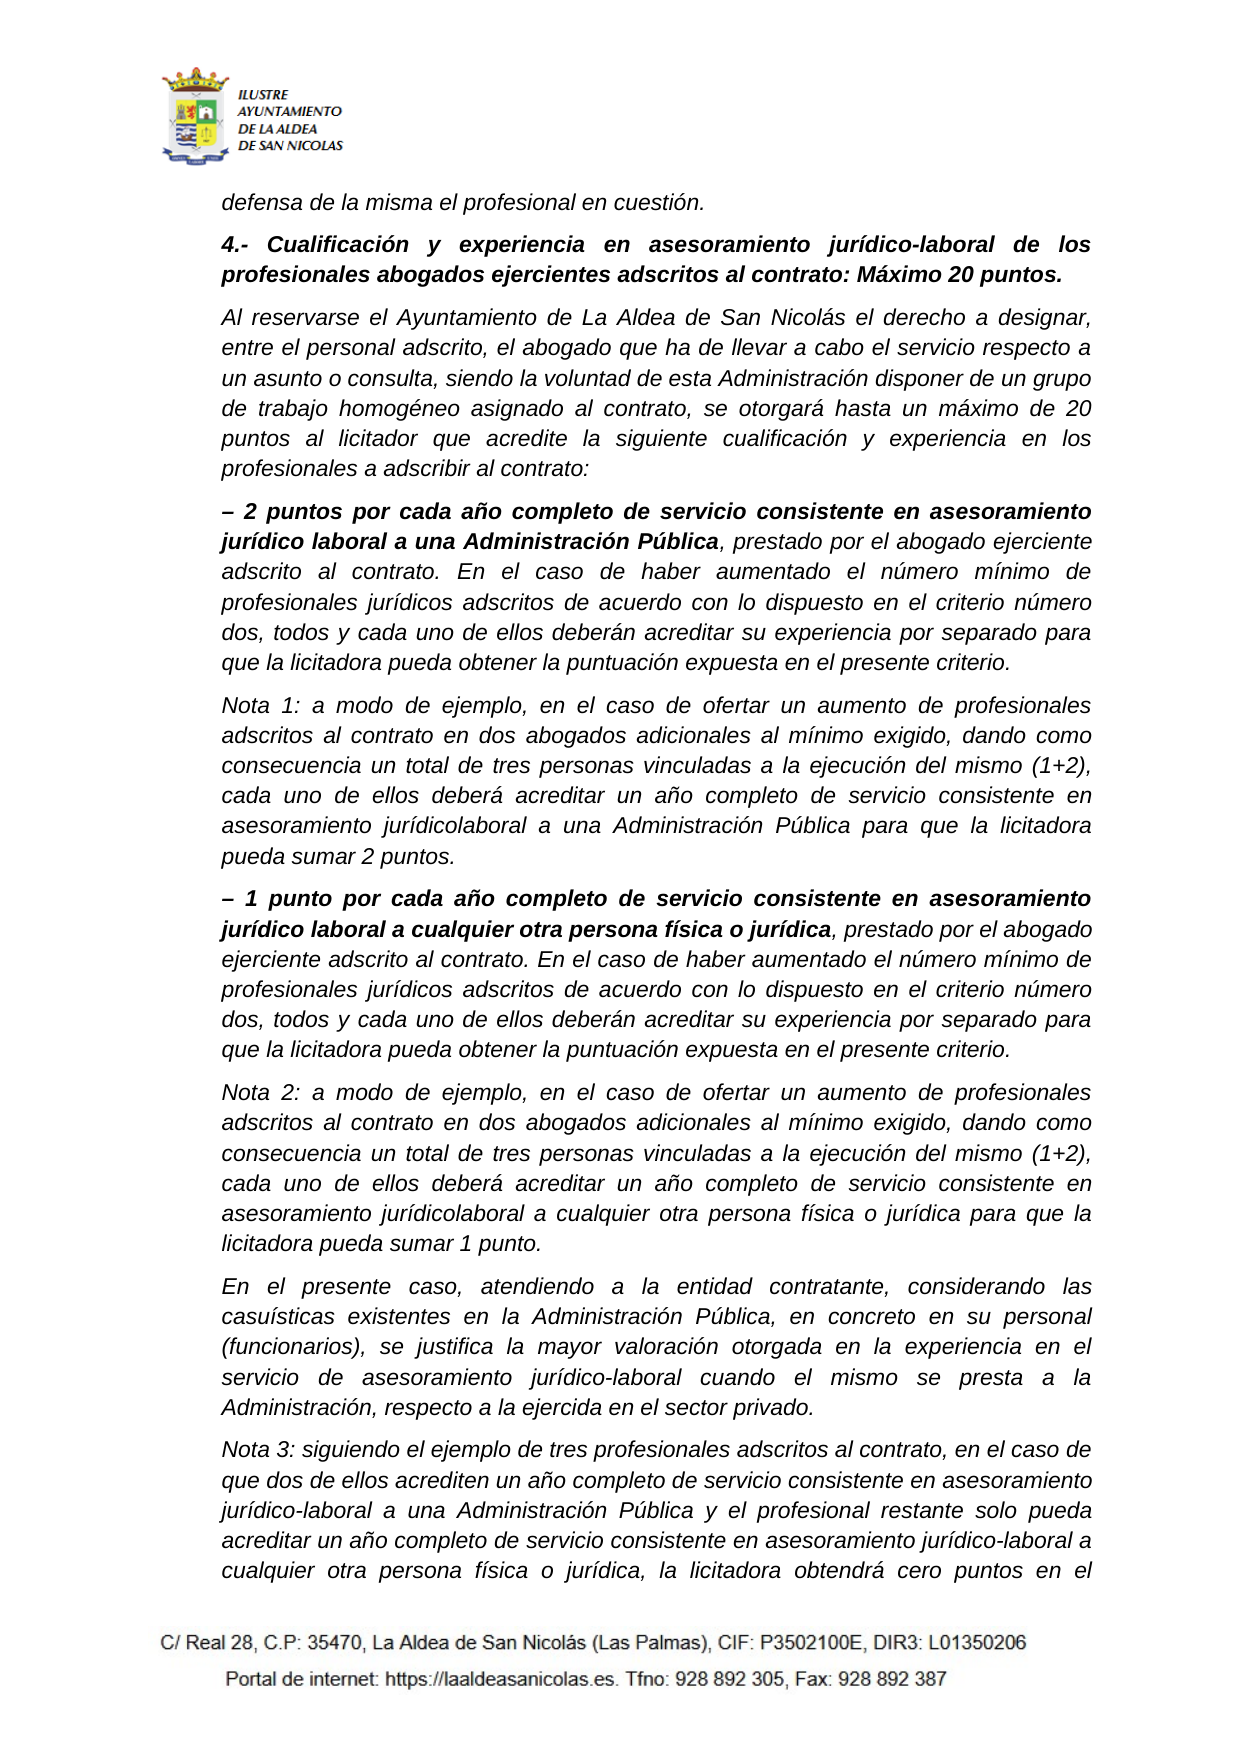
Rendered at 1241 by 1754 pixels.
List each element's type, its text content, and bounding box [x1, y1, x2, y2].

text Nota 3: siguiendo el ejemplo de tres profesionales adscritos al contrato, en el caso de que dos de ellos acrediten un año completo de servicio consistente en asesoramiento jurídico-laboral a una Administración Pública y el profesional restante solo pueda acreditar un año completo de servicio consistente en asesoramiento jurídico-laboral a cualquier otra persona física o jurídica, la licitadora obtendrá cero puntos en el [221, 1436, 1093, 1583]
text defensa de la misma el profesional en cuestión. [221, 188, 1093, 215]
text Nota 1: a modo de ejemplo, en el caso de ofertar un aumento de profesionales adscritos al contrato en dos abogados adicionales al mínimo exigido, dando como consecuencia un total de tres personas vinculadas a la ejecución del mismo (1+2), cada uno de ellos deberá acreditar un año completo de servicio consistente en asesoramiento jurídicolaboral a una Administración Pública para que la licitadora pueda sumar 2 puntos. [221, 692, 1093, 869]
text 4.- Cualificación y experiencia en asesoramiento jurídico-laboral de los profesionales abogados ejercientes adscritos al contrato: Máximo 20 puntos. [221, 231, 1093, 288]
text Nota 2: a modo de ejemplo, en el caso de ofertar un aumento de profesionales adscritos al contrato en dos abogados adicionales al mínimo exigido, dando como consecuencia un total de tres personas vinculadas a la ejecución del mismo (1+2), cada uno de ellos deberá acreditar un año completo de servicio consistente en asesoramiento jurídicolaboral a cualquier otra persona física o jurídica para que la licitadora pueda sumar 1 punto. [221, 1079, 1093, 1256]
text En el presente caso, atendiendo a la entidad contratante, considerando las casuísticas existentes en la Administración Pública, en concreto en su personal (funcionarios), se justifica la mayor valoración otorgada en la experiencia en el servicio de asesoramiento jurídico-laboral cuando el mismo se presta a la Administración, respecto a la ejercida en el sector privado. [221, 1273, 1093, 1420]
text – 1 punto por cada año completo de servicio consistente en asesoramiento jurídico laboral a cualquier otra persona física o jurídica, prestado por el abogado ejerciente adscrito al contrato. En el caso de haber aumentado el número mínimo de profesionales jurídicos adscritos de acuerdo con lo dispuesto en el criterio número dos, todos y cada uno de ellos deberán acreditar su experiencia por separado para que la licitadora pueda obtener la puntuación expuesta en el presente criterio. [221, 885, 1093, 1063]
text Al reservarse el Ayuntamiento de La Aldea de San Nicolás el derecho a designar, entre el personal adscrito, el abogado que ha de llevar a cabo el servicio respecto a un asunto o consulta, siendo la voluntad de esta Administración disponer de un grupo de trabajo homogéneo asignado al contrato, se otorgará hasta un máximo de 20 puntos al licitador que acredite la siguiente cualificación y experiencia en los profesionales a adscribir al contrato: [221, 304, 1093, 481]
text – 2 puntos por cada año completo de servicio consistente en asesoramiento jurídico laboral a una Administración Pública, prestado por el abogado ejerciente adscrito al contrato. En el caso de haber aumentado el número mínimo de profesionales jurídicos adscritos de acuerdo con lo dispuesto en el criterio número dos, todos y cada uno de ellos deberán acreditar su experiencia por separado para que la licitadora pueda obtener la puntuación expuesta en el presente criterio. [221, 498, 1093, 675]
picture [148, 1626, 1034, 1695]
picture [148, 59, 359, 173]
